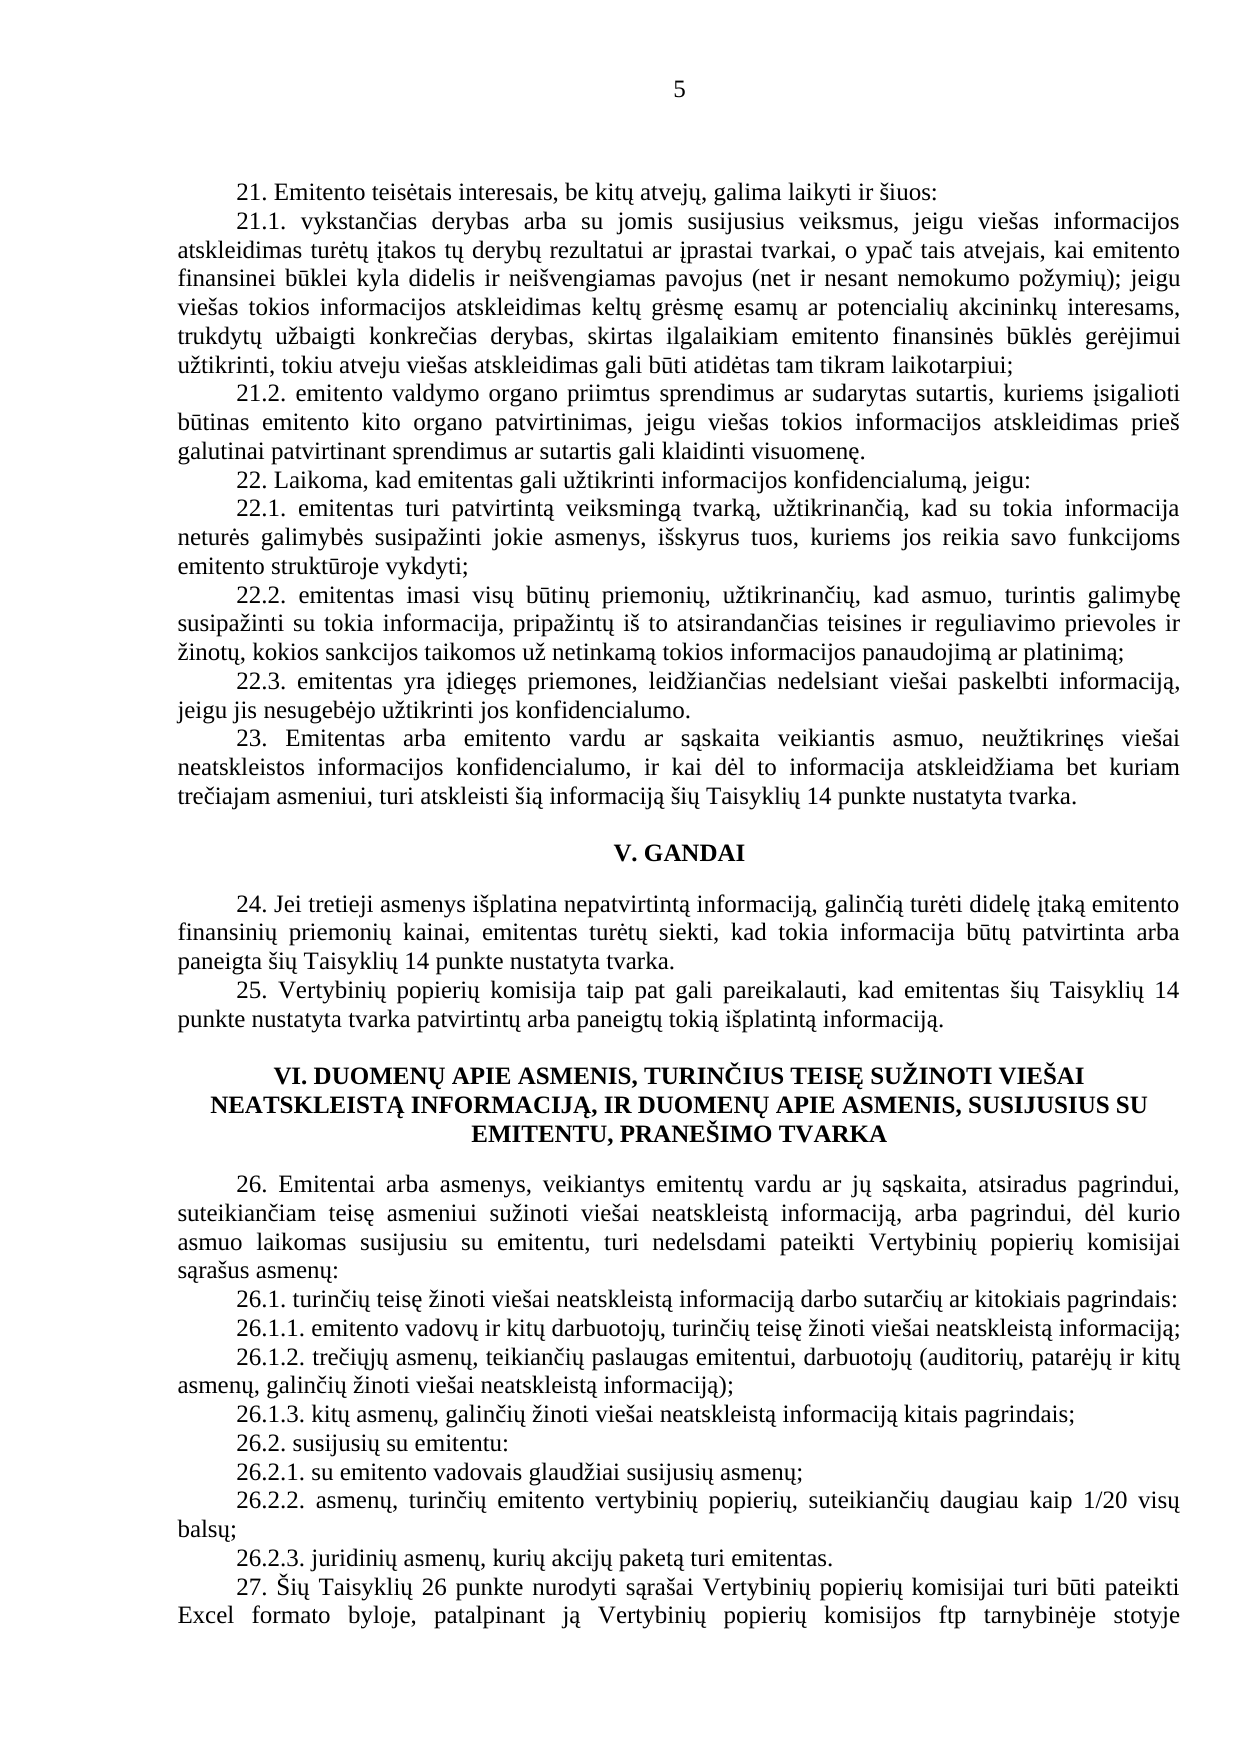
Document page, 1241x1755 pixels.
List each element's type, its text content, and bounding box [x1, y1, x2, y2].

text 22.1. emitentas turi patvirtintą veiksmingą tvarką, užtikrinančią, kad su tokia informacija neturės galimybės susipažinti jokie asmenys, išskyrus tuos, kuriems jos reikia savo funkcijoms emitento struktūroje vykdyti; [177, 493, 1181, 580]
text VI. DUOMENŲ APIE ASMENIS, TURINČIUS TEISĘ SUŽINOTI VIEŠAI NEATSKLEISTĄ INFORMACIJĄ, IR DUOMENŲ APIE ASMENIS, SUSIJUSIUS SU EMITENTU, PRANEŠIMO TVARKA [177, 1061, 1181, 1147]
text 26.1. turinčių teisę žinoti viešai neatskleistą informaciją darbo sutarčių ar kitokiais pagrindais: [177, 1284, 1181, 1313]
text 21.2. emitento valdymo organo priimtus sprendimus ar sudarytas sutartis, kuriems įsigalioti būtinas emitento kito organo patvirtinimas, jeigu viešas tokios informacijos atskleidimas prieš galutinai patvirtinant sprendimus ar sutartis gali klaidinti visuomenę. [177, 378, 1181, 465]
text 26.1.3. kitų asmenų, galinčių žinoti viešai neatskleistą informaciją kitais pagrindais; [177, 1399, 1181, 1428]
text 22.2. emitentas imasi visų būtinų priemonių, užtikrinančių, kad asmuo, turintis galimybę susipažinti su tokia informacija, pripažintų iš to atsirandančias teisines ir reguliavimo prievoles ir žinotų, kokios sankcijos taikomos už netinkamą tokios informacijos panaudojimą ar platinimą; [177, 580, 1181, 666]
text 22.3. emitentas yra įdiegęs priemones, leidžiančias nedelsiant viešai paskelbti informaciją, jeigu jis nesugebėjo užtikrinti jos konfidencialumo. [177, 666, 1181, 723]
text 26.2.3. juridinių asmenų, kurių akcijų paketą turi emitentas. [177, 1543, 1181, 1572]
text 26.2. susijusių su emitentu: [177, 1428, 1181, 1457]
text 26.1.2. trečiųjų asmenų, teikiančių paslaugas emitentui, darbuotojų (auditorių, patarėjų ir kitų asmenų, galinčių žinoti viešai neatskleistą informaciją); [177, 1342, 1181, 1399]
text 27. Šių Taisyklių 26 punkte nurodyti sąrašai Vertybinių popierių komisijai turi būti pateikti Excel formato byloje, patalpinant ją Vertybinių popierių komisijos ftp tarnybinėje stotyje [177, 1572, 1181, 1629]
text V. GANDAI [177, 838, 1181, 867]
text 26.2.2. asmenų, turinčių emitento vertybinių popierių, suteikiančių daugiau kaip 1/20 visų balsų; [177, 1485, 1181, 1543]
text 26.1.1. emitento vadovų ir kitų darbuotojų, turinčių teisę žinoti viešai neatskleistą informaciją; [177, 1313, 1181, 1342]
text 21.1. vykstančias derybas arba su jomis susijusius veiksmus, jeigu viešas informacijos atskleidimas turėtų įtakos tų derybų rezultatui ar įprastai tvarkai, o ypač tais atvejais, kai emitento finansinei būklei kyla didelis ir neišvengiamas pavojus (net ir nesant nemokumo požymių); jeigu viešas tokios informacijos atskleidimas keltų grėsmę esamų ar potencialių akcininkų interesams, trukdytų užbaigti konkrečias derybas, skirtas ilgalaikiam emitento finansinės būklės gerėjimui užtikrinti, tokiu atveju viešas atskleidimas gali būti atidėtas tam tikram laikotarpiui; [177, 206, 1181, 378]
text 26. Emitentai arba asmenys, veikiantys emitentų vardu ar jų sąskaita, atsiradus pagrindui, suteikiančiam teisę asmeniui sužinoti viešai neatskleistą informaciją, arba pagrindui, dėl kurio asmuo laikomas susijusiu su emitentu, turi nedelsdami pateikti Vertybinių popierių komisijai sąrašus asmenų: [177, 1169, 1181, 1284]
text 24. Jei tretieji asmenys išplatina nepatvirtintą informaciją, galinčią turėti didelę įtaką emitento finansinių priemonių kainai, emitentas turėtų siekti, kad tokia informacija būtų patvirtinta arba paneigta šių Taisyklių 14 punkte nustatyta tvarka. [177, 889, 1181, 975]
text 21. Emitento teisėtais interesais, be kitų atvejų, galima laikyti ir šiuos: [177, 177, 1181, 206]
text 26.2.1. su emitento vadovais glaudžiai susijusių asmenų; [177, 1457, 1181, 1485]
text 22. Laikoma, kad emitentas gali užtikrinti informacijos konfidencialumą, jeigu: [177, 465, 1181, 493]
text 23. Emitentas arba emitento vardu ar sąskaita veikiantis asmuo, neužtikrinęs viešai neatskleistos informacijos konfidencialumo, ir kai dėl to informacija atskleidžiama bet kuriam trečiajam asmeniui, turi atskleisti šią informaciją šių Taisyklių 14 punkte nustatyta tvarka. [177, 723, 1181, 810]
text 25. Vertybinių popierių komisija taip pat gali pareikalauti, kad emitentas šių Taisyklių 14 punkte nustatyta tvarka patvirtintų arba paneigtų tokią išplatintą informaciją. [177, 975, 1181, 1032]
